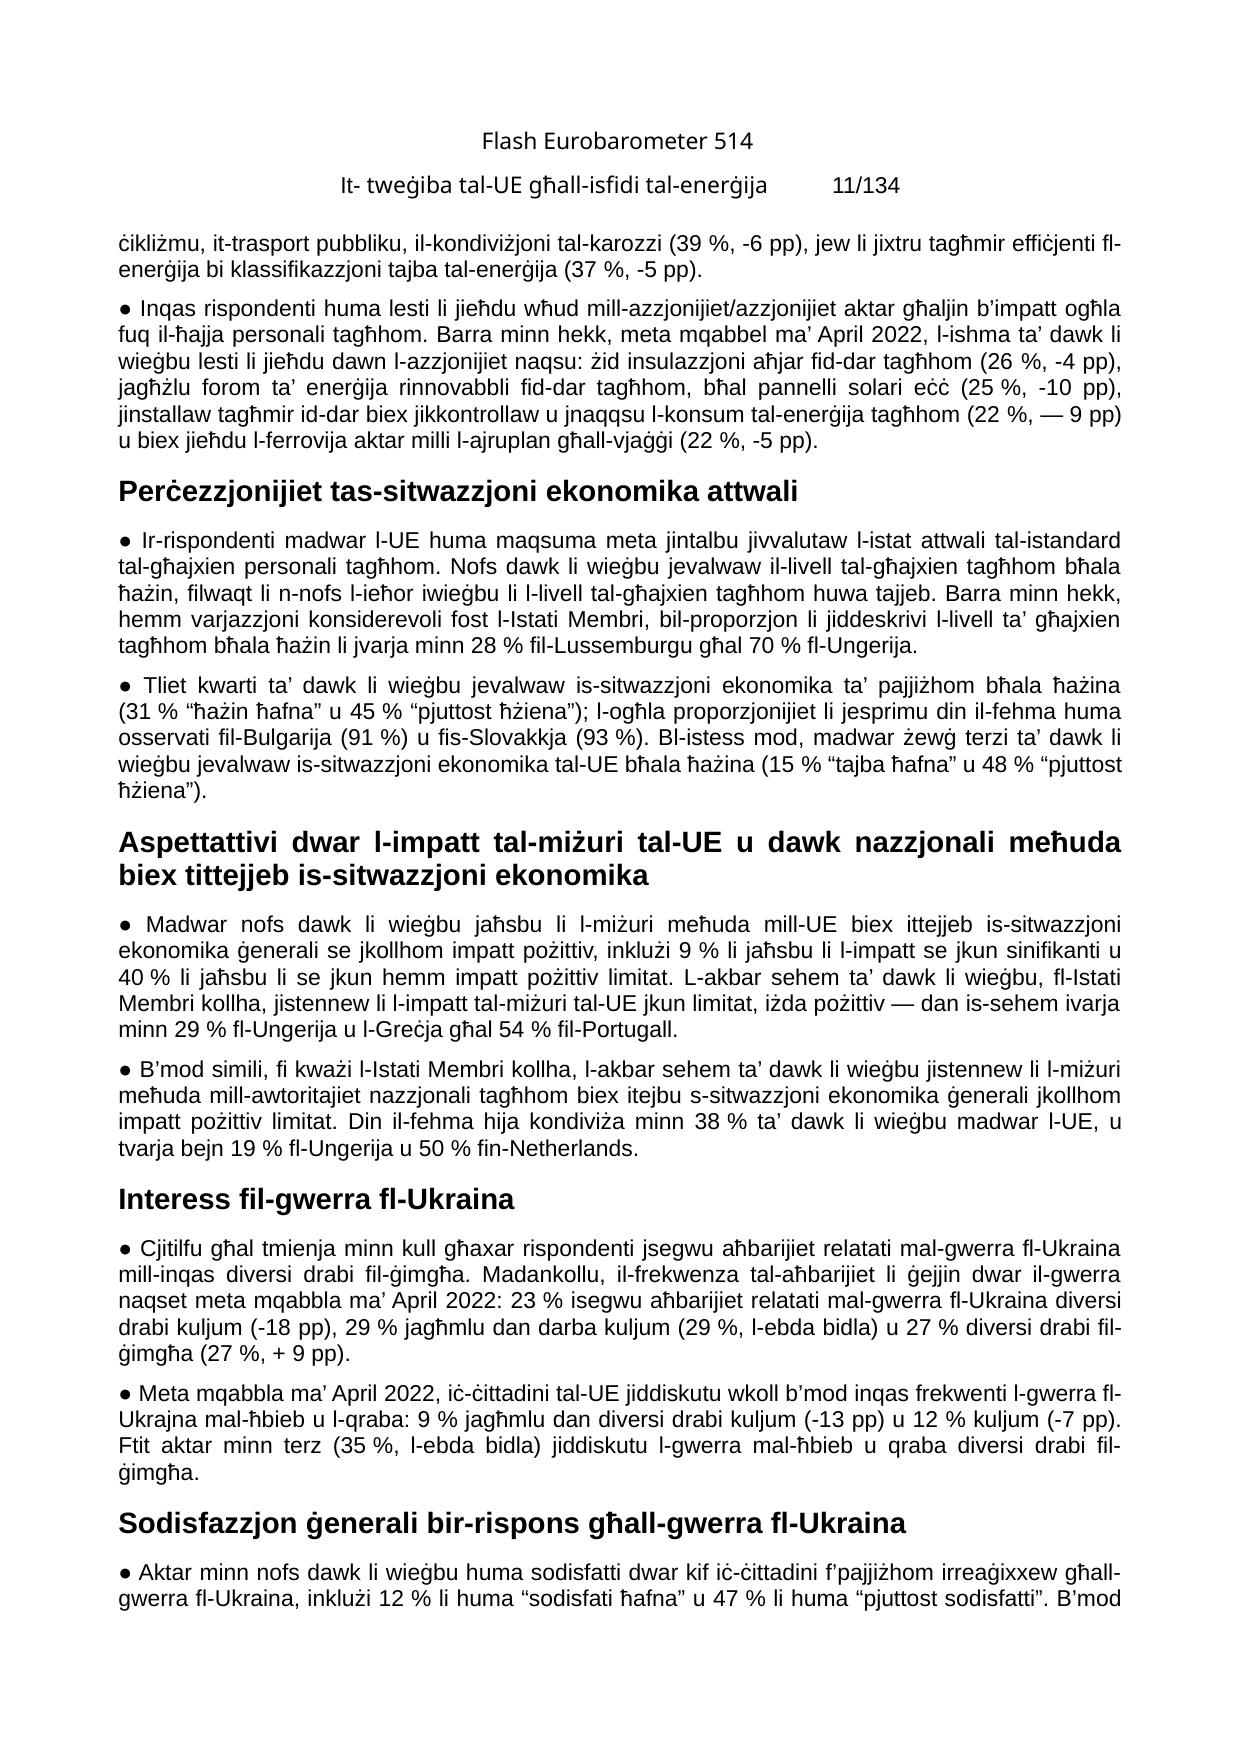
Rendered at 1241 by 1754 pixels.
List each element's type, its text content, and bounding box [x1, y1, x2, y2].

text ● Madwar nofs dawk li wieġbu jaħsbu li l-miżuri meħuda mill-UE biex ittejjeb is-sitwazzjoni ekonomika ġenerali se jkollhom impatt pożittiv, inklużi 9 % li jaħsbu li l-impatt se jkun sinifikanti u 40 % li jaħsbu li se jkun hemm impatt pożittiv limitat. L-akbar sehem ta’ dawk li wieġbu, fl-Istati Membri kollha, jistennew li l-impatt tal-miżuri tal-UE jkun limitat, iżda pożittiv — dan is-sehem ivarja minn 29 % fl-Ungerija u l-Greċja għal 54 % fil-Portugall. [118, 911, 1122, 1043]
text ● Inqas rispondenti huma lesti li jieħdu wħud mill-azzjonijiet/azzjonijiet aktar għaljin b’impatt ogħla fuq il-ħajja personali tagħhom. Barra minn hekk, meta mqabbel ma’ April 2022, l-ishma ta’ dawk li wieġbu lesti li jieħdu dawn l-azzjonijiet naqsu: żid insulazzjoni aħjar fid-dar tagħhom (26 %, -4 pp), jagħżlu forom ta’ enerġija rinnovabbli fid-dar tagħhom, bħal pannelli solari eċċ (25 %, -10 pp), jinstallaw tagħmir id-dar biex jikkontrollaw u jnaqqsu l-konsum tal-enerġija tagħhom (22 %, — 9 pp) u biex jieħdu l-ferrovija aktar milli l-ajruplan għall-vjaġġi (22 %, -5 pp). [118, 295, 1122, 453]
text ● Aktar minn nofs dawk li wieġbu huma sodisfatti dwar kif iċ-ċittadini f’pajjiżhom irreaġixxew għall-gwerra fl-Ukraina, inklużi 12 % li huma “sodisfati ħafna” u 47 % li huma “pjuttost sodisfatti”. B’mod [118, 1559, 1122, 1611]
subtitle Sodisfazzjon ġenerali bir-rispons għall-gwerra fl-Ukraina [118, 1506, 1122, 1540]
text ● B’mod simili, fi kważi l-Istati Membri kollha, l-akbar sehem ta’ dawk li wieġbu jistennew li l-miżuri meħuda mill-awtoritajiet nazzjonali tagħhom biex itejbu s-sitwazzjoni ekonomika ġenerali jkollhom impatt pożittiv limitat. Din il-fehma hija kondiviża minn 38 % ta’ dawk li wieġbu madwar l-UE, u tvarja bejn 19 % fl-Ungerija u 50 % fin-Netherlands. [118, 1056, 1122, 1161]
text ● Tliet kwarti ta’ dawk li wieġbu jevalwaw is-sitwazzjoni ekonomika ta’ pajjiżhom bħala ħażina (31 % “ħażin ħafna” u 45 % “pjuttost ħżiena”); l-ogħla proporzjonijiet li jesprimu din il-fehma huma osservati fil-Bulgarija (91 %) u fis-Slovakkja (93 %). Bl-istess mod, madwar żewġ terzi ta’ dawk li wieġbu jevalwaw is-sitwazzjoni ekonomika tal-UE bħala ħażina (15 % “tajba ħafna” u 48 % “pjuttost ħżiena”). [118, 672, 1122, 803]
text ● Cjitilfu għal tmienja minn kull għaxar rispondenti jsegwu aħbarijiet relatati mal-gwerra fl-Ukraina mill-inqas diversi drabi fil-ġimgħa. Madankollu, il-frekwenza tal-aħbarijiet li ġejjin dwar il-gwerra naqset meta mqabbla ma’ April 2022: 23 % isegwu aħbarijiet relatati mal-gwerra fl-Ukraina diversi drabi kuljum (-18 pp), 29 % jagħmlu dan darba kuljum (29 %, l-ebda bidla) u 27 % diversi drabi fil-ġimgħa (27 %, + 9 pp). [118, 1235, 1122, 1367]
subtitle Perċezzjonijiet tas-sitwazzjoni ekonomika attwali [118, 474, 1122, 508]
text ● Ir-rispondenti madwar l-UE huma maqsuma meta jintalbu jivvalutaw l-istat attwali tal-istandard tal-għajxien personali tagħhom. Nofs dawk li wieġbu jevalwaw il-livell tal-għajxien tagħhom bħala ħażin, filwaqt li n-nofs l-ieħor iwieġbu li l-livell tal-għajxien tagħhom huwa tajjeb. Barra minn hekk, hemm varjazzjoni konsiderevoli fost l-Istati Membri, bil-proporzjon li jiddeskrivi l-livell ta’ għajxien tagħhom bħala ħażin li jvarja minn 28 % fil-Lussemburgu għal 70 % fl-Ungerija. [118, 527, 1122, 659]
subtitle Aspettattivi dwar l-impatt tal-miżuri tal-UE u dawk nazzjonali meħuda biex tittejjeb is-sitwazzjoni ekonomika [118, 824, 1122, 892]
text ● Meta mqabbla ma’ April 2022, iċ-ċittadini tal-UE jiddiskutu wkoll b’mod inqas frekwenti l-gwerra fl-Ukrajna mal-ħbieb u l-qraba: 9 % jagħmlu dan diversi drabi kuljum (-13 pp) u 12 % kuljum (-7 pp). Ftit aktar minn terz (35 %, l-ebda bidla) jiddiskutu l-gwerra mal-ħbieb u qraba diversi drabi fil-ġimgħa. [118, 1379, 1122, 1485]
subtitle Interess fil-gwerra fl-Ukraina [118, 1182, 1122, 1216]
text ċikliżmu, it-trasport pubbliku, il-kondiviżjoni tal-karozzi (39 %, -6 pp), jew li jixtru tagħmir effiċjenti fl-enerġija bi klassifikazzjoni tajba tal-enerġija (37 %, -5 pp). [118, 229, 1122, 282]
